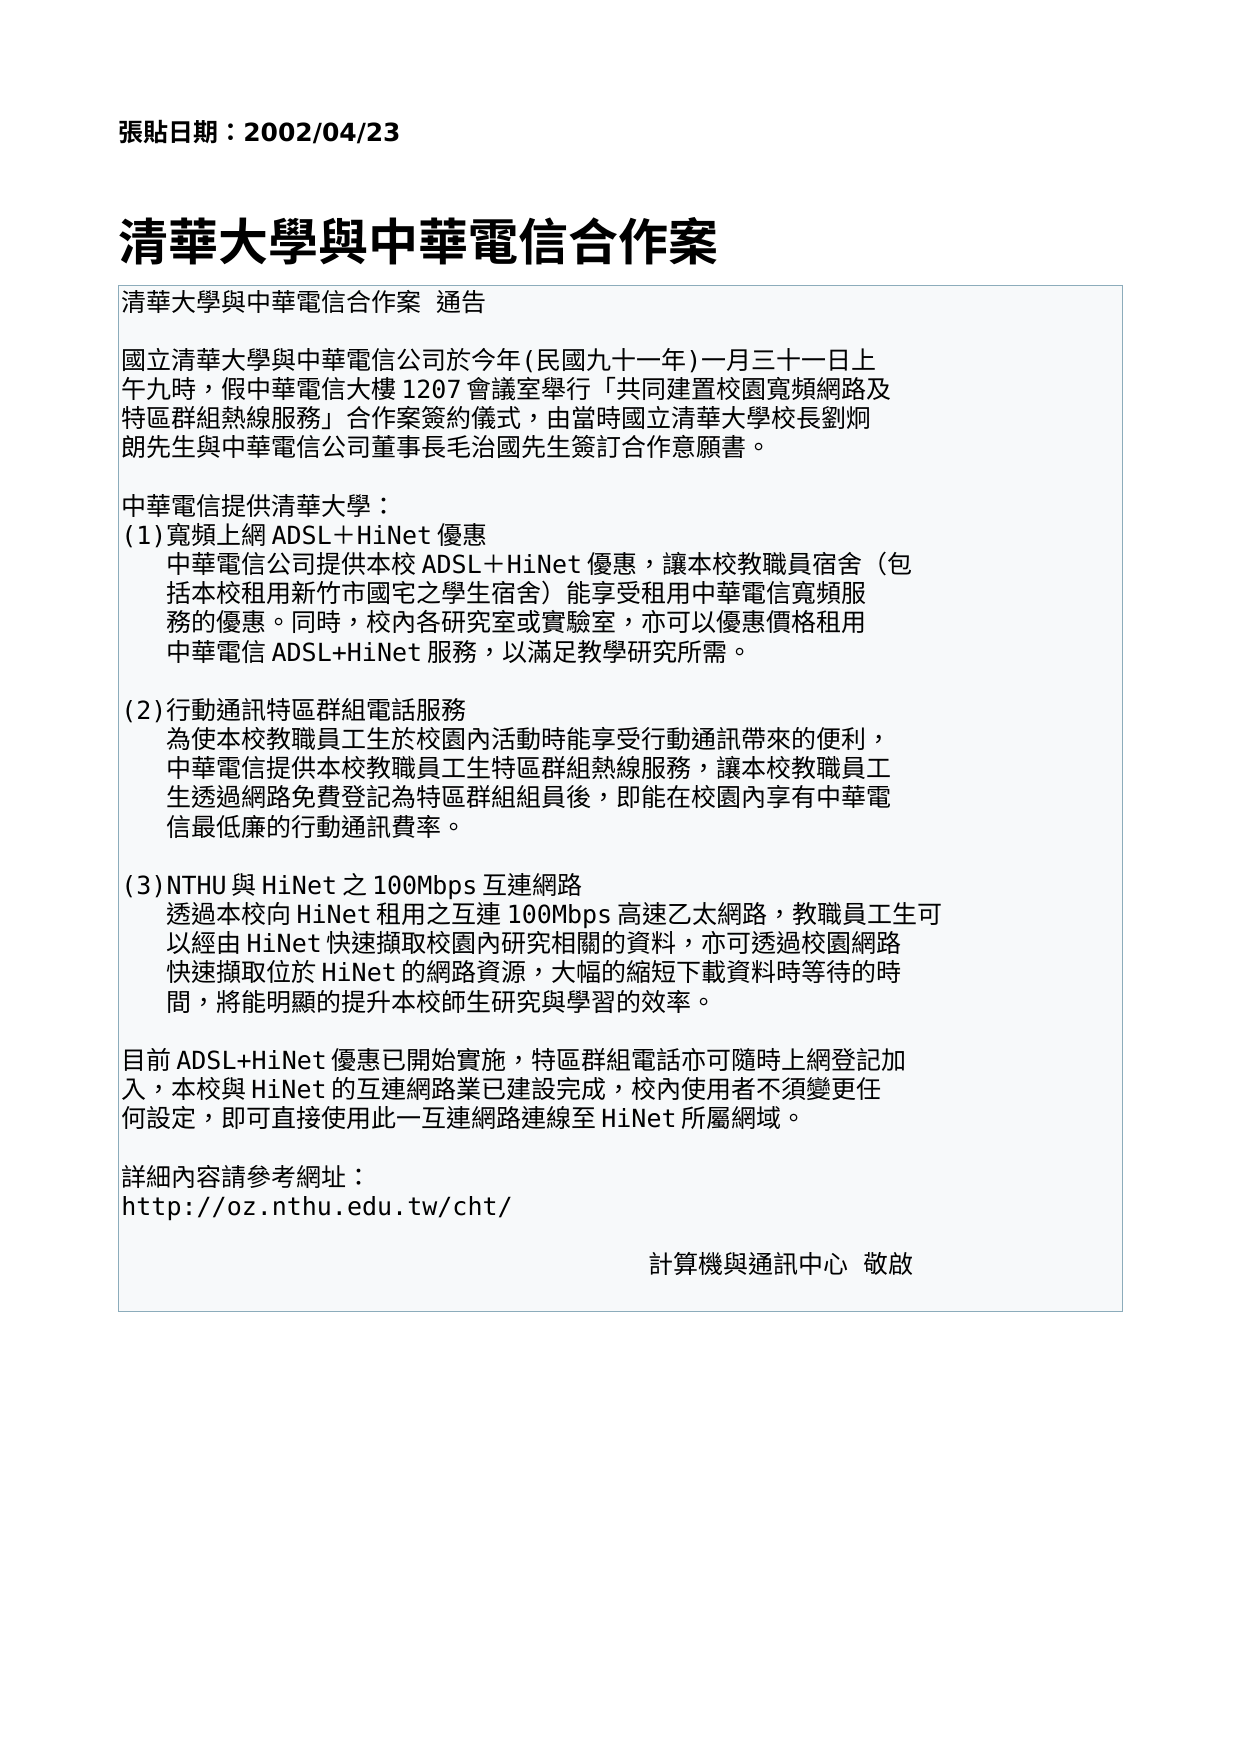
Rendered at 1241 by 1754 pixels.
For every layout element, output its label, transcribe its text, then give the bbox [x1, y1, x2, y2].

text 張貼日期：2002/04/23 [118, 118, 1122, 176]
text 清華大學與中華電信合作案 通告 國立清華大學與中華電信公司於今年(民國九十一年)一月三十一日上 午九時，假中華電信大樓1207會議室舉行「共同建置校園寬頻網路及 特區群組熱線服務」合作案簽約儀式，由當時國立清華大學校長劉炯 朗先生與中華電信公司董事長毛治國先生簽訂合作意願書。 中華電信提供清華大學： (1)寬頻上網ADSL＋HiNet優惠 中華電信公司提供本校ADSL＋HiNet優惠，讓本校教職員宿舍（包 括本校租用新竹市國宅之學生宿舍）能享受租用中華電信寬頻服 務的優惠。同時，校內各研究室或實驗室，亦可以優惠價格租用 中華電信ADSL+HiNet服務，以滿足教學研究所需。 (2)行動通訊特區群組電話服務 為使本校教職員工生於校園內活動時能享受行動通訊帶來的便利， 中華電信提供本校教職員工生特區群組熱線服務，讓本校教職員工 生透過網路免費登記為特區群組組員後，即能在校園內享有中華電 信最低廉的行動通訊費率。 (3)NTHU與HiNet之100Mbps互連網路 透過本校向HiNet租用之互連100Mbps高速乙太網路，教職員工生可 以經由HiNet快速擷取校園內研究相關的資料，亦可透過校園網路 快速擷取位於HiNet的網路資源，大幅的縮短下載資料時等待的時 間，將能明顯的提升本校師生研究與學習的效率。 目前ADSL+HiNet優惠已開始實施，特區群組電話亦可隨時上網登記加 入，本校與HiNet的互連網路業已建設完成，校內使用者不須變更任 何設定，即可直接使用此一互連網路連線至HiNet所屬網域。 詳細內容請參考網址： http://oz.nthu.edu.tw/cht/ 計算機與通訊中心 敬啟 [119, 286, 1122, 1311]
subtitle 清華大學與中華電信合作案 [118, 214, 1122, 272]
